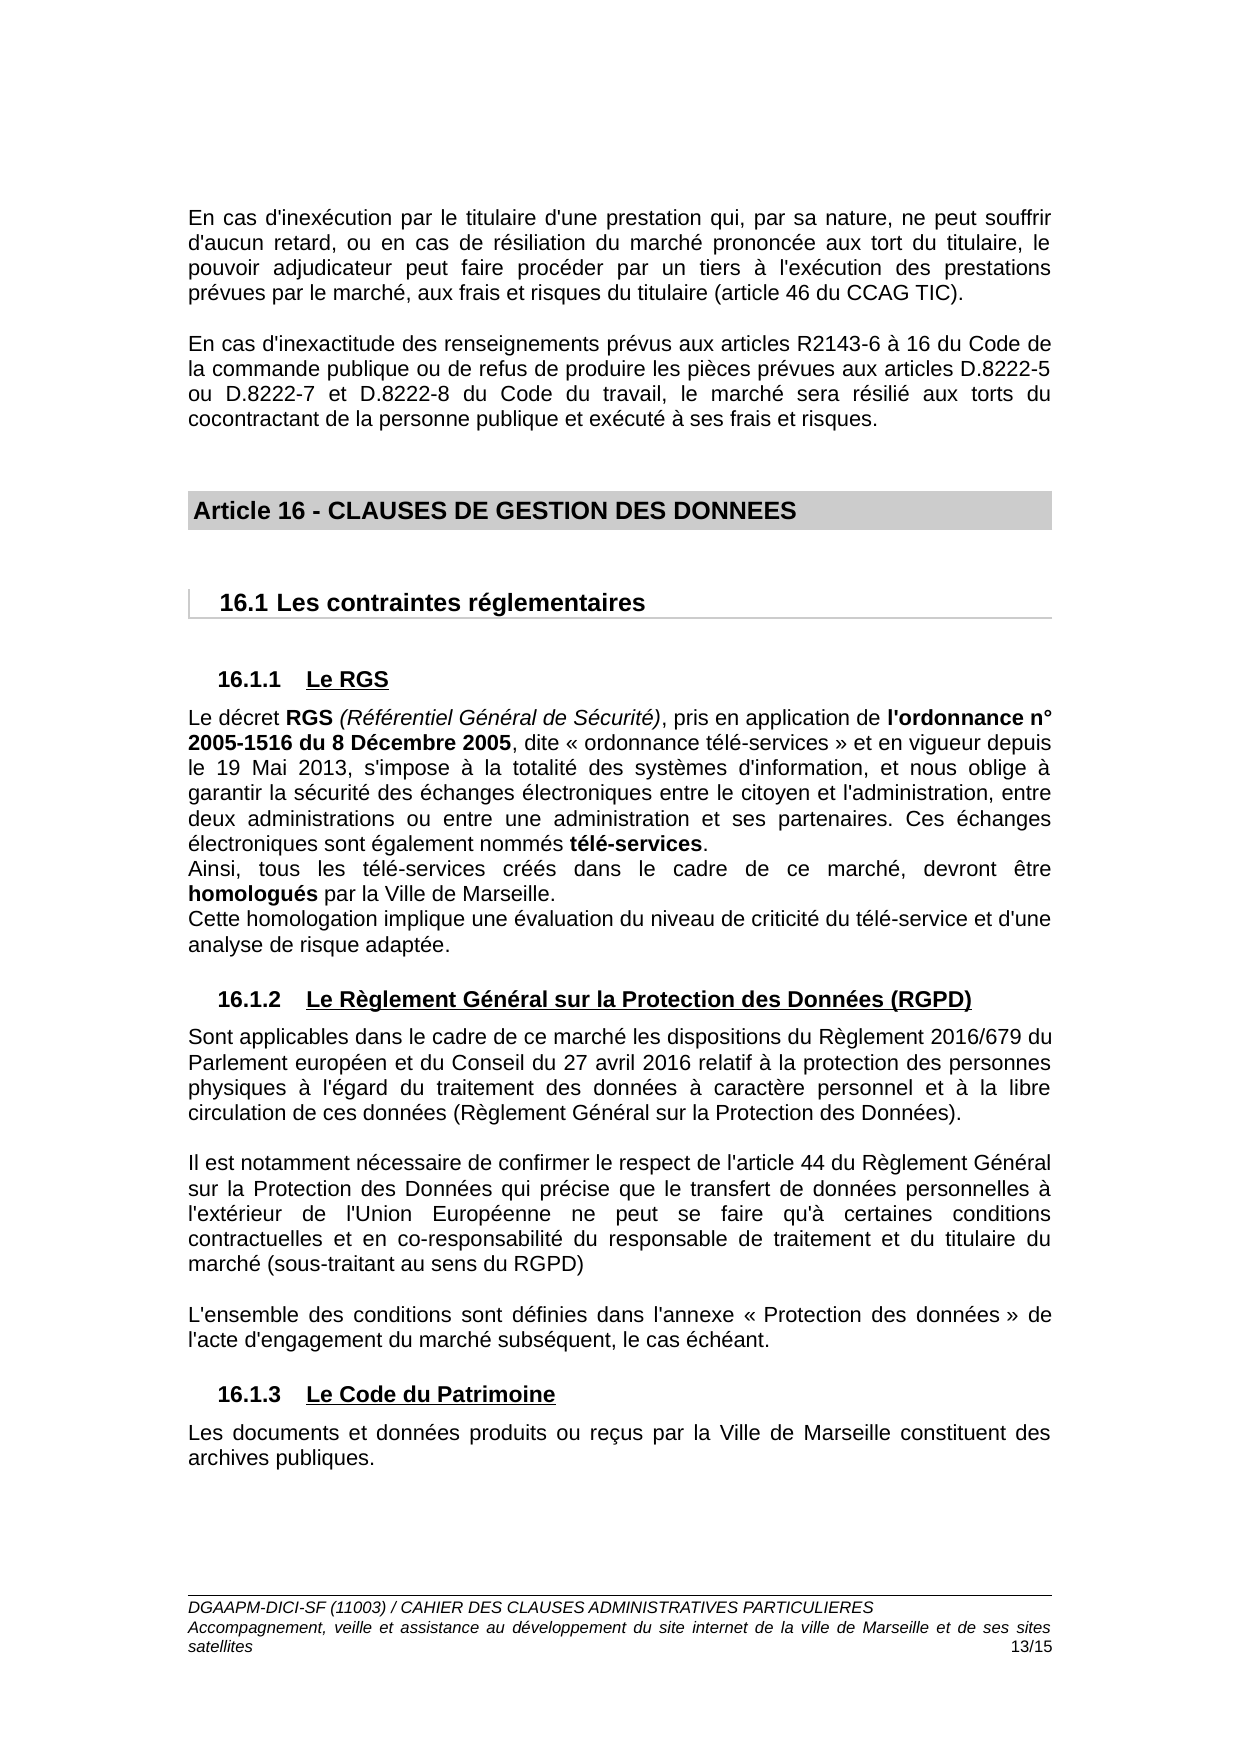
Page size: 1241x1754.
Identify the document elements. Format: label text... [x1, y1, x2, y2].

subtitle Le RGS [188, 666, 1052, 693]
subtitle CLAUSES DE GESTION DES DONNEES [190, 493, 1050, 527]
subtitle Les contraintes réglementaires [188, 588, 1052, 617]
text Sont applicables dans le cadre de ce marché les dispositions du Règlement 2016/679 du Parlement européen et du Conseil du 27 avril 2016 relatif à la protection des personnes physiques à l'égard du traitement des données à caractère personnel et à la libre circulation de ces données (Règlement Général sur la Protection des Données). [188, 1024, 1052, 1125]
text Il est notamment nécessaire de confirmer le respect de l'article 44 du Règlement Général sur la Protection des Données qui précise que le transfert de données personnelles à l'extérieur de l'Union Européenne ne peut se faire qu'à certaines conditions contractuelles et en co-responsabilité du responsable de traitement et du titulaire du marché (sous-traitant au sens du RGPD) [188, 1150, 1052, 1276]
text Ainsi, tous les télé-services créés dans le cadre de ce marché, devront être homologués par la Ville de Marseille. [188, 856, 1052, 906]
text Le décret RGS (Référentiel Général de Sécurité), pris en application de l'ordonnance n° 2005-1516 du 8 Décembre 2005, dite « ordonnance télé-services » et en vigueur depuis le 19 Mai 2013, s'impose à la totalité des systèmes d'information, et nous oblige à garantir la sécurité des échanges électroniques entre le citoyen et l'administration, entre deux administrations ou entre une administration et ses partenaires. Ces échanges électroniques sont également nommés télé-services. [188, 704, 1052, 856]
subtitle Le Règlement Général sur la Protection des Données (RGPD) [188, 986, 1052, 1012]
subtitle Le Code du Patrimoine [188, 1381, 1052, 1408]
text En cas d'inexactitude des renseignements prévus aux articles R2143-6 à 16 du Code de la commande publique ou de refus de produire les pièces prévues aux articles D.8222-5 ou D.8222-7 et D.8222-8 du Code du travail, le marché sera résilié aux torts du cocontractant de la personne publique et exécuté à ses frais et risques. [188, 331, 1052, 431]
text En cas d'inexécution par le titulaire d'une prestation qui, par sa nature, ne peut souffrir d'aucun retard, ou en cas de résiliation du marché prononcée aux tort du titulaire, le pouvoir adjudicateur peut faire procéder par un tiers à l'exécution des prestations prévues par le marché, aux frais et risques du titulaire (article 46 du CCAG TIC). [188, 204, 1052, 305]
text Les documents et données produits ou reçus par la Ville de Marseille constituent des archives publiques. [188, 1419, 1052, 1470]
text L'ensemble des conditions sont définies dans l'annexe « Protection des données » de l'acte d'engagement du marché subséquent, le cas échéant. [188, 1302, 1052, 1352]
text Cette homologation implique une évaluation du niveau de criticité du télé-service et d'une analyse de risque adaptée. [188, 906, 1052, 957]
